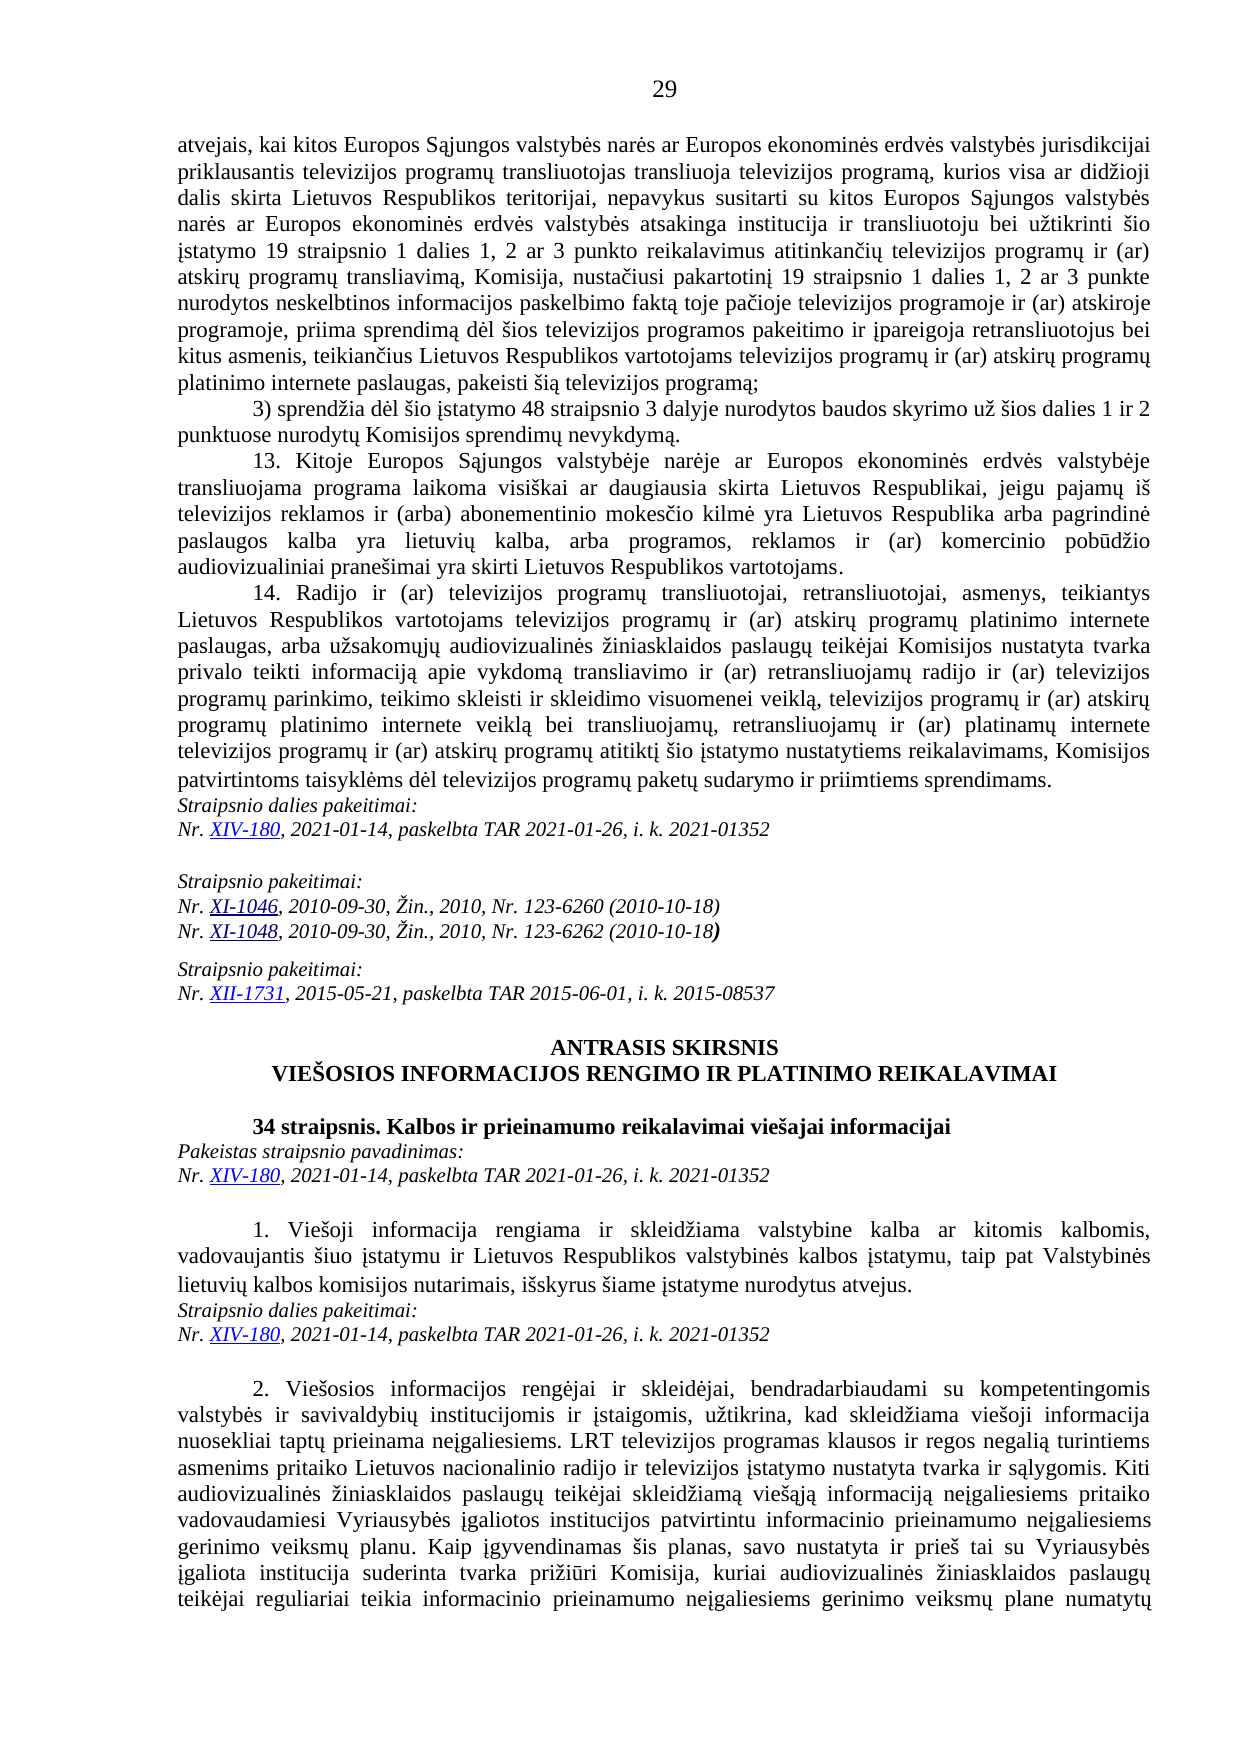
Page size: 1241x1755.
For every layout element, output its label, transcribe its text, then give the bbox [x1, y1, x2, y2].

text Straipsnio dalies pakeitimai: [177, 1298, 1152, 1322]
text Straipsnio pakeitimai: [177, 957, 1152, 981]
text 14. Radijo ir (ar) televizijos programų transliuotojai, retransliuotojai, asmenys, teikiantys Lietuvos Respublikos vartotojams televizijos programų ir (ar) atskirų programų platinimo internete paslaugas, arba užsakomųjų audiovizualinės žiniasklaidos paslaugų teikėjai Komisijos nustatyta tvarka privalo teikti informaciją apie vykdomą transliavimo ir (ar) retransliuojamų radijo ir (ar) televizijos programų parinkimo, teikimo skleisti ir skleidimo visuomenei veiklą, televizijos programų ir (ar) atskirų programų platinimo internete veiklą bei transliuojamų, retransliuojamų ir (ar) platinamų internete televizijos programų ir (ar) atskirų programų atitiktį šio įstatymo nustatytiems reikalavimams, Komisijos patvirtintoms taisyklėms dėl televizijos programų paketų sudarymo ir priimtiems sprendimams. [177, 579, 1152, 793]
text Nr. XIV-180, 2021-01-14, paskelbta TAR 2021-01-26, i. k. 2021-01352 [177, 1322, 1152, 1346]
text Antrasis skirsnis [177, 1034, 1152, 1060]
text Nr. XII-1731, 2015-05-21, paskelbta TAR 2015-06-01, i. k. 2015-08537 [177, 981, 1152, 1005]
text atvejais, kai kitos Europos Sąjungos valstybės narės ar Europos ekonominės erdvės valstybės jurisdikcijai priklausantis televizijos programų transliuotojas transliuoja televizijos programą, kurios visa ar didžioji dalis skirta Lietuvos Respublikos teritorijai, nepavykus susitarti su kitos Europos Sąjungos valstybės narės ar Europos ekonominės erdvės valstybės atsakinga institucija ir transliuotoju bei užtikrinti šio įstatymo 19 straipsnio 1 dalies 1, 2 ar 3 punkto reikalavimus atitinkančių televizijos programų ir (ar) atskirų programų transliavimą, Komisija, nustačiusi pakartotinį 19 straipsnio 1 dalies 1, 2 ar 3 punkte nurodytos neskelbtinos informacijos paskelbimo faktą toje pačioje televizijos programoje ir (ar) atskiroje programoje, priima sprendimą dėl šios televizijos programos pakeitimo ir įpareigoja retransliuotojus bei kitus asmenis, teikiančius Lietuvos Respublikos vartotojams televizijos programų ir (ar) atskirų programų platinimo internete paslaugas, pakeisti šią televizijos programą; [177, 131, 1152, 395]
text Nr. XI-1046, 2010-09-30, Žin., 2010, Nr. 123-6260 (2010-10-18) [177, 893, 1152, 918]
text Nr. XIV-180, 2021-01-14, paskelbta TAR 2021-01-26, i. k. 2021-01352 [177, 1163, 1152, 1187]
text Straipsnio dalies pakeitimai: [177, 793, 1152, 817]
text 1. Viešoji informacija rengiama ir skleidžiama valstybine kalba ar kitomis kalbomis, vadovaujantis šiuo įstatymu ir Lietuvos Respublikos valstybinės kalbos įstatymu, taip pat Valstybinės lietuvių kalbos komisijos nutarimais, išskyrus šiame įstatyme nurodytus atvejus. [177, 1216, 1152, 1298]
text viešosios informacijos rengimo ir platinimo Reikalavimai [177, 1060, 1152, 1087]
text 13. Kitoje Europos Sąjungos valstybėje narėje ar Europos ekonominės erdvės valstybėje transliuojama programa laikoma visiškai ar daugiausia skirta Lietuvos Respublikai, jeigu pajamų iš televizijos reklamos ir (arba) abonementinio mokesčio kilmė yra Lietuvos Respublika arba pagrindinė paslaugos kalba yra lietuvių kalba, arba programos, reklamos ir (ar) komercinio pobūdžio audiovizualiniai pranešimai yra skirti Lietuvos Respublikos vartotojams. [177, 448, 1152, 579]
text Nr. XIV-180, 2021-01-14, paskelbta TAR 2021-01-26, i. k. 2021-01352 [177, 817, 1152, 841]
text 2. Viešosios informacijos rengėjai ir skleidėjai, bendradarbiaudami su kompetentingomis valstybės ir savivaldybių institucijomis ir įstaigomis, užtikrina, kad skleidžiama viešoji informacija nuosekliai taptų prieinama neįgaliesiems. LRT televizijos programas klausos ir regos negalią turintiems asmenims pritaiko Lietuvos nacionalinio radijo ir televizijos įstatymo nustatyta tvarka ir sąlygomis. Kiti audiovizualinės žiniasklaidos paslaugų teikėjai skleidžiamą viešąją informaciją neįgaliesiems pritaiko vadovaudamiesi Vyriausybės įgaliotos institucijos patvirtintu informacinio prieinamumo neįgaliesiems gerinimo veiksmų planu. Kaip įgyvendinamas šis planas, savo nustatyta ir prieš tai su Vyriausybės įgaliota institucija suderinta tvarka prižiūri Komisija, kuriai audiovizualinės žiniasklaidos paslaugų teikėjai reguliariai teikia informacinio prieinamumo neįgaliesiems gerinimo veiksmų plane numatytų [177, 1374, 1152, 1612]
text 34 straipsnis. Kalbos ir prieinamumo reikalavimai viešajai informacijai [177, 1113, 1152, 1139]
text Straipsnio pakeitimai: [177, 869, 1152, 893]
text Pakeistas straipsnio pavadinimas: [177, 1139, 1152, 1163]
text Nr. XI-1048, 2010-09-30, Žin., 2010, Nr. 123-6262 (2010-10-18) [177, 918, 1152, 944]
text 3) sprendžia dėl šio įstatymo 48 straipsnio 3 dalyje nurodytos baudos skyrimo už šios dalies 1 ir 2 punktuose nurodytų Komisijos sprendimų nevykdymą. [177, 395, 1152, 448]
